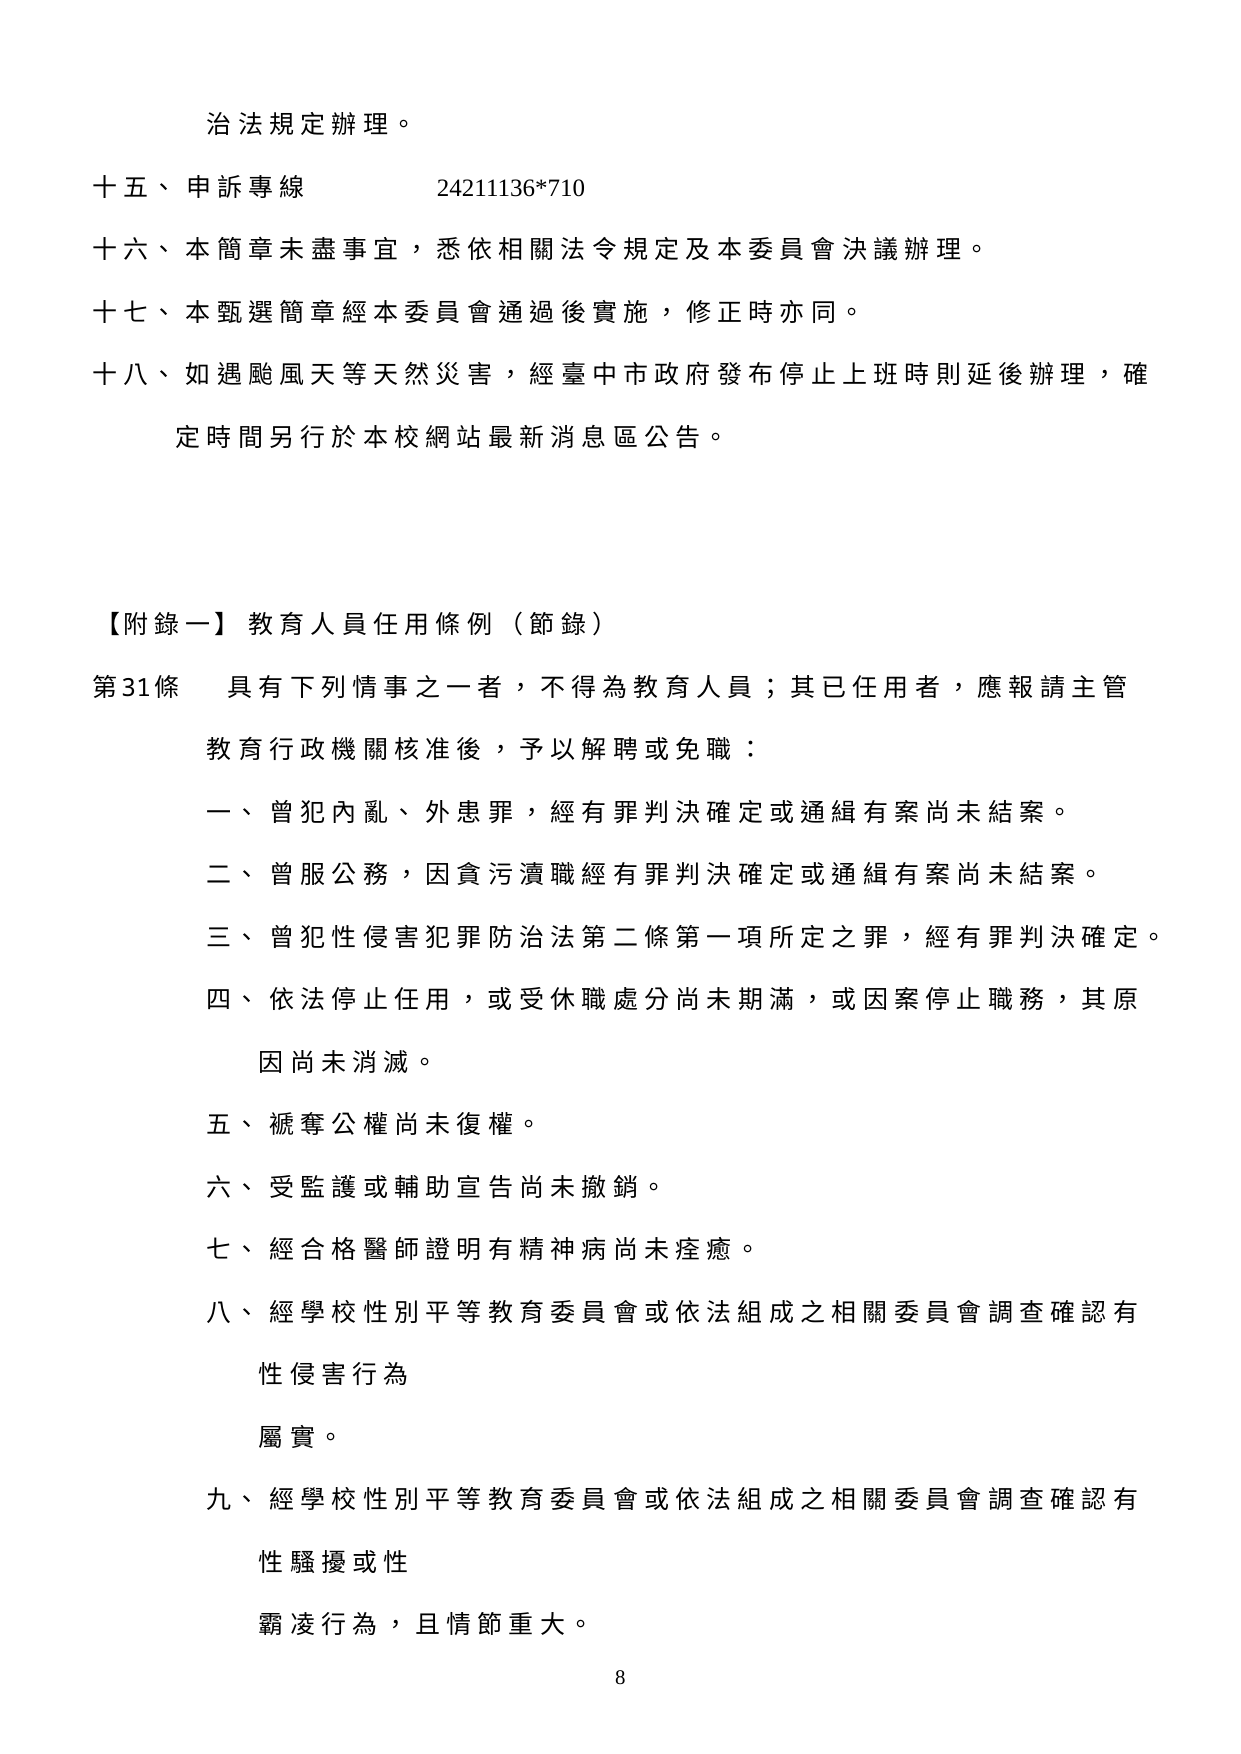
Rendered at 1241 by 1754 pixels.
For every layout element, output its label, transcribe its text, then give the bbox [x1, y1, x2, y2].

text 八、經學校性別平等教育委員會或依法組成之相關委員會調查確認有性侵害行為 屬實。 [199, 1268, 1151, 1456]
text 七、經合格醫師證明有精神病尚未痊癒。 [89, 1206, 1151, 1268]
text 二、曾服公務，因貪污瀆職經有罪判決確定或通緝有案尚未結案。 [89, 831, 1151, 893]
text 六、受監護或輔助宣告尚未撤銷。 [89, 1143, 1151, 1206]
text 第31條 具有下列情事之一者，不得為教育人員；其已任用者，應報請主管教育行政機關核准後，予以解聘或免職： [89, 643, 1151, 768]
text 十八、如遇颱風天等天然災害，經臺中市政府發布停止上班時則延後辦理，確定時間另行於本校網站最新消息區公告。 [89, 331, 1151, 456]
text 九、經學校性別平等教育委員會或依法組成之相關委員會調查確認有性騷擾或性 霸凌行為，且情節重大。 [199, 1456, 1151, 1643]
text 十六、本簡章未盡事宜，悉依相關法令規定及本委員會決議辦理。 [89, 206, 1151, 268]
text 十五、申訴專線 24211136*710 [89, 143, 1151, 206]
text 四、依法停止任用，或受休職處分尚未期滿，或因案停止職務，其原因尚未消滅。 [199, 956, 1151, 1081]
text 三、曾犯性侵害犯罪防治法第二條第一項所定之罪，經有罪判決確定。 [89, 893, 1151, 956]
text 一、曾犯內亂、外患罪，經有罪判決確定或通緝有案尚未結案。 [89, 768, 1151, 831]
text 治法規定辦理。 [119, 81, 1151, 143]
text 【附錄一】教育人員任用條例（節錄） [89, 581, 1151, 643]
text 十七、本甄選簡章經本委員會通過後實施，修正時亦同。 [89, 268, 1151, 331]
text 五、褫奪公權尚未復權。 [89, 1081, 1151, 1143]
